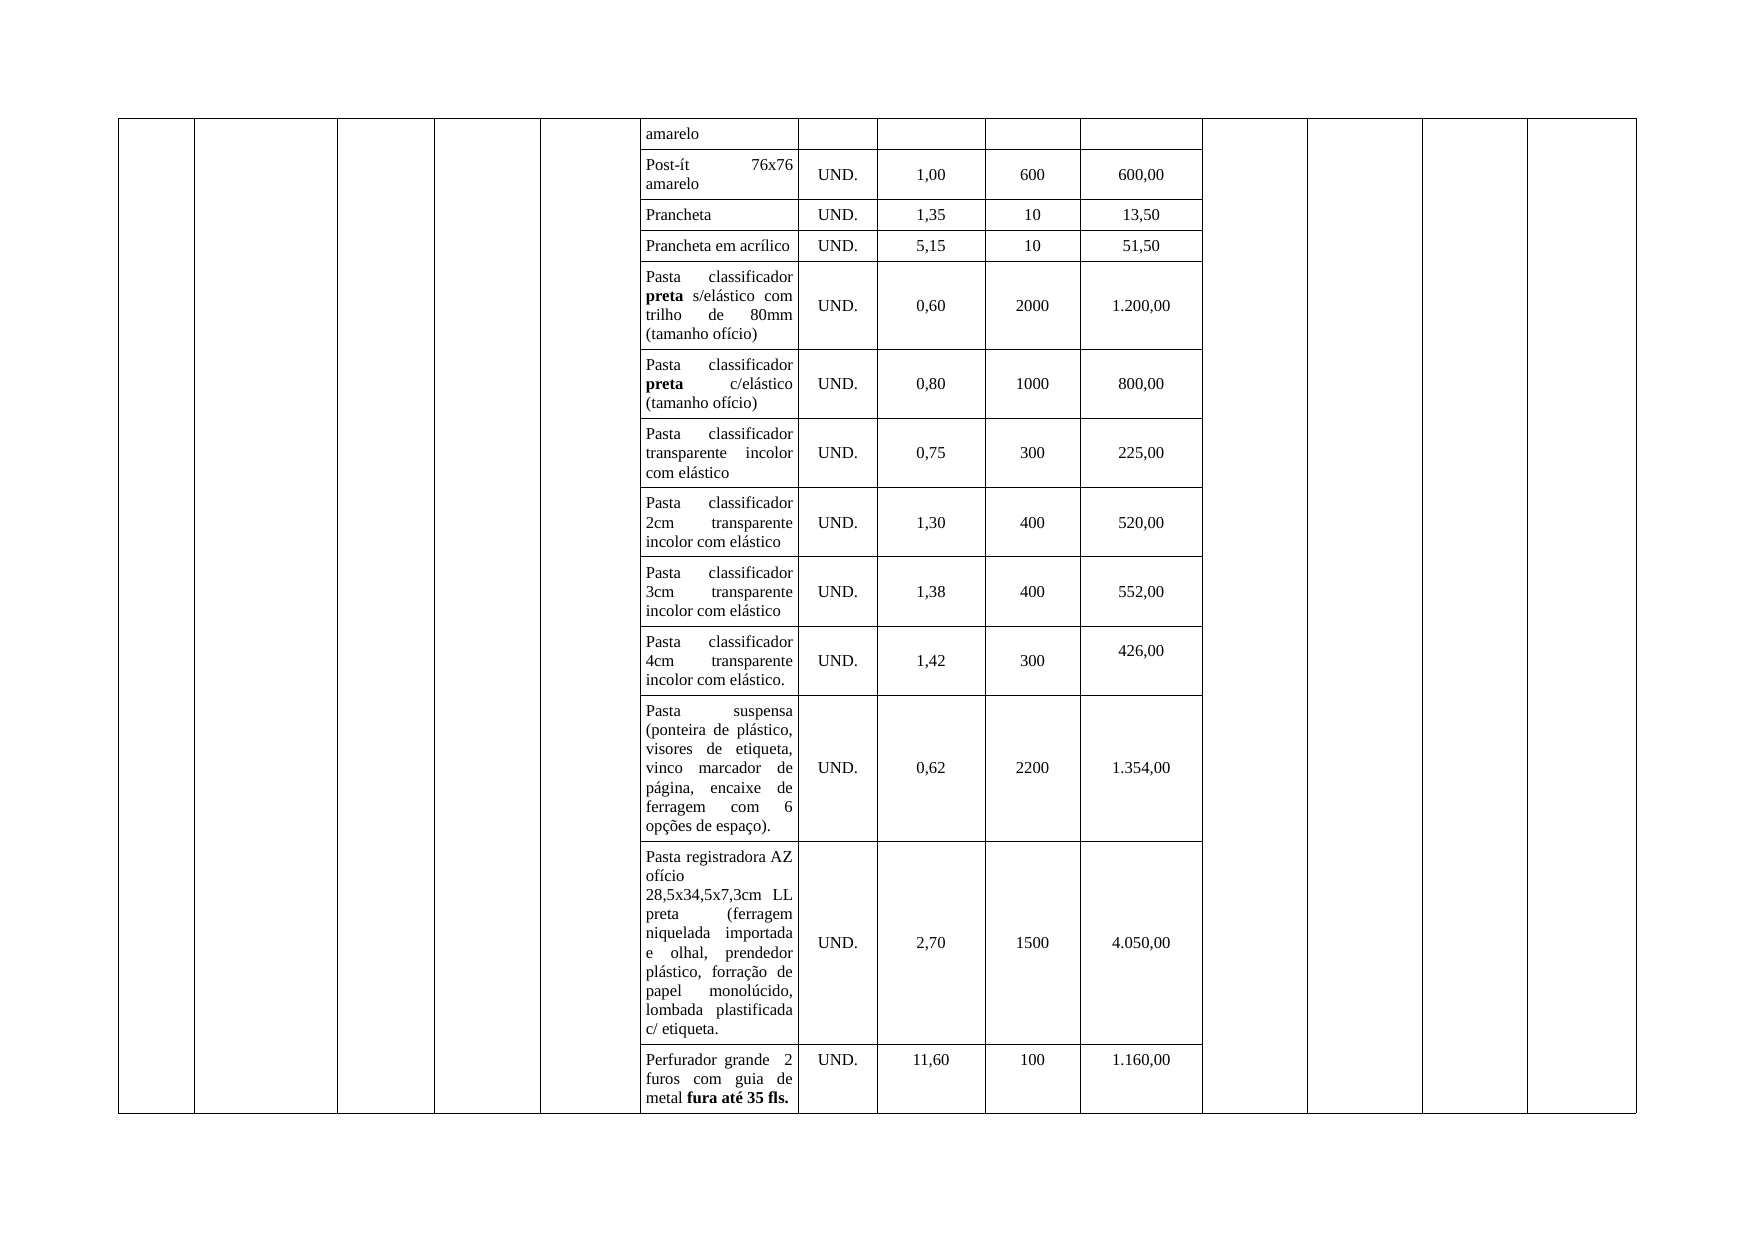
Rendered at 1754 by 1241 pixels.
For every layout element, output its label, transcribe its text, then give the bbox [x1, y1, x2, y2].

table_cell Perfurador grande 2 furos com guia de metal fura até 35 fls. [641, 1045, 798, 1113]
table_cell 2,70 [878, 842, 985, 1044]
table_cell UND. [799, 350, 877, 418]
table_cell 0,80 [878, 350, 985, 418]
table_cell Pasta suspensa (ponteira de plástico, visores de etiqueta, vinco marcador de página, encaixe de ferragem com 6 opções de espaço). [641, 696, 798, 841]
table_cell 2000 [986, 262, 1080, 349]
table_cell UND. [799, 231, 877, 261]
table_cell 225,00 [1081, 419, 1202, 487]
table_cell UND. [799, 1045, 877, 1113]
table_cell 0,75 [878, 419, 985, 487]
table_cell 0,60 [878, 262, 985, 349]
table_cell 11,60 [878, 1045, 985, 1113]
table_cell 400 [986, 488, 1080, 556]
table_cell 5,15 [878, 231, 985, 261]
table_cell 1,38 [878, 557, 985, 626]
table_cell [1203, 119, 1307, 1113]
table_cell 100 [986, 1045, 1080, 1113]
table_cell Pasta classificador 2cm transparente incolor com elástico [641, 488, 798, 556]
table_cell [338, 119, 434, 1113]
table_cell Pasta classificador 4cm transparente incolor com elástico. [641, 627, 798, 695]
table_cell [1423, 119, 1527, 1113]
table_cell 1,35 [878, 200, 985, 230]
table_cell 13,50 [1081, 200, 1202, 230]
table_cell UND. [799, 150, 877, 199]
table_cell 1,42 [878, 627, 985, 695]
table_cell 1,30 [878, 488, 985, 556]
table_cell [799, 119, 877, 149]
table_cell 1,00 [878, 150, 985, 199]
table_cell [1308, 119, 1422, 1113]
table_cell 1.200,00 [1081, 262, 1202, 349]
table_cell 426,00 [1081, 627, 1202, 695]
table_cell Pasta classificador transparente incolor com elástico [641, 419, 798, 487]
table_cell Prancheta [641, 200, 798, 230]
table_cell Pasta registradora AZ ofício 28,5x34,5x7,3cm LL preta (ferragem niquelada importada e olhal, prendedor plástico, forração de papel monolúcido, lombada plastificada c/ etiqueta. [641, 842, 798, 1044]
table_cell 520,00 [1081, 488, 1202, 556]
table_cell UND. [799, 262, 877, 349]
table_cell [986, 119, 1080, 149]
table_cell 600 [986, 150, 1080, 199]
table_cell 10 [986, 231, 1080, 261]
table_cell 0,62 [878, 696, 985, 841]
table_cell UND. [799, 419, 877, 487]
table_cell [1528, 119, 1636, 1113]
table_cell 300 [986, 419, 1080, 487]
table_cell Pasta classificador preta c/elástico (tamanho ofício) [641, 350, 798, 418]
table_cell UND. [799, 842, 877, 1044]
table_cell UND. [799, 627, 877, 695]
table_cell [195, 119, 337, 1113]
table_cell Post-ít 76x76 amarelo [641, 150, 798, 199]
table_cell 10 [986, 200, 1080, 230]
table_cell UND. [799, 200, 877, 230]
table_cell UND. [799, 696, 877, 841]
table_cell 1000 [986, 350, 1080, 418]
table_cell 4.050,00 [1081, 842, 1202, 1044]
table_cell UND. [799, 557, 877, 626]
table_cell 1500 [986, 842, 1080, 1044]
table_cell 1.160,00 [1081, 1045, 1202, 1113]
table_cell Pasta classificador preta s/elástico com trilho de 80mm (tamanho ofício) [641, 262, 798, 349]
table_cell 552,00 [1081, 557, 1202, 626]
table_cell UND. [799, 488, 877, 556]
table_cell 600,00 [1081, 150, 1202, 199]
table_cell 400 [986, 557, 1080, 626]
table_cell 800,00 [1081, 350, 1202, 418]
table_cell [878, 119, 985, 149]
table_cell [541, 119, 640, 1113]
table_cell amarelo [641, 119, 798, 149]
table_cell 51,50 [1081, 231, 1202, 261]
table_cell 2200 [986, 696, 1080, 841]
table_cell [435, 119, 540, 1113]
table_cell 300 [986, 627, 1080, 695]
table_cell Pasta classificador 3cm transparente incolor com elástico [641, 557, 798, 626]
table_cell Prancheta em acrílico [641, 231, 798, 261]
table_cell 1.354,00 [1081, 696, 1202, 841]
table_cell [1081, 119, 1202, 149]
table_cell [119, 119, 194, 1113]
